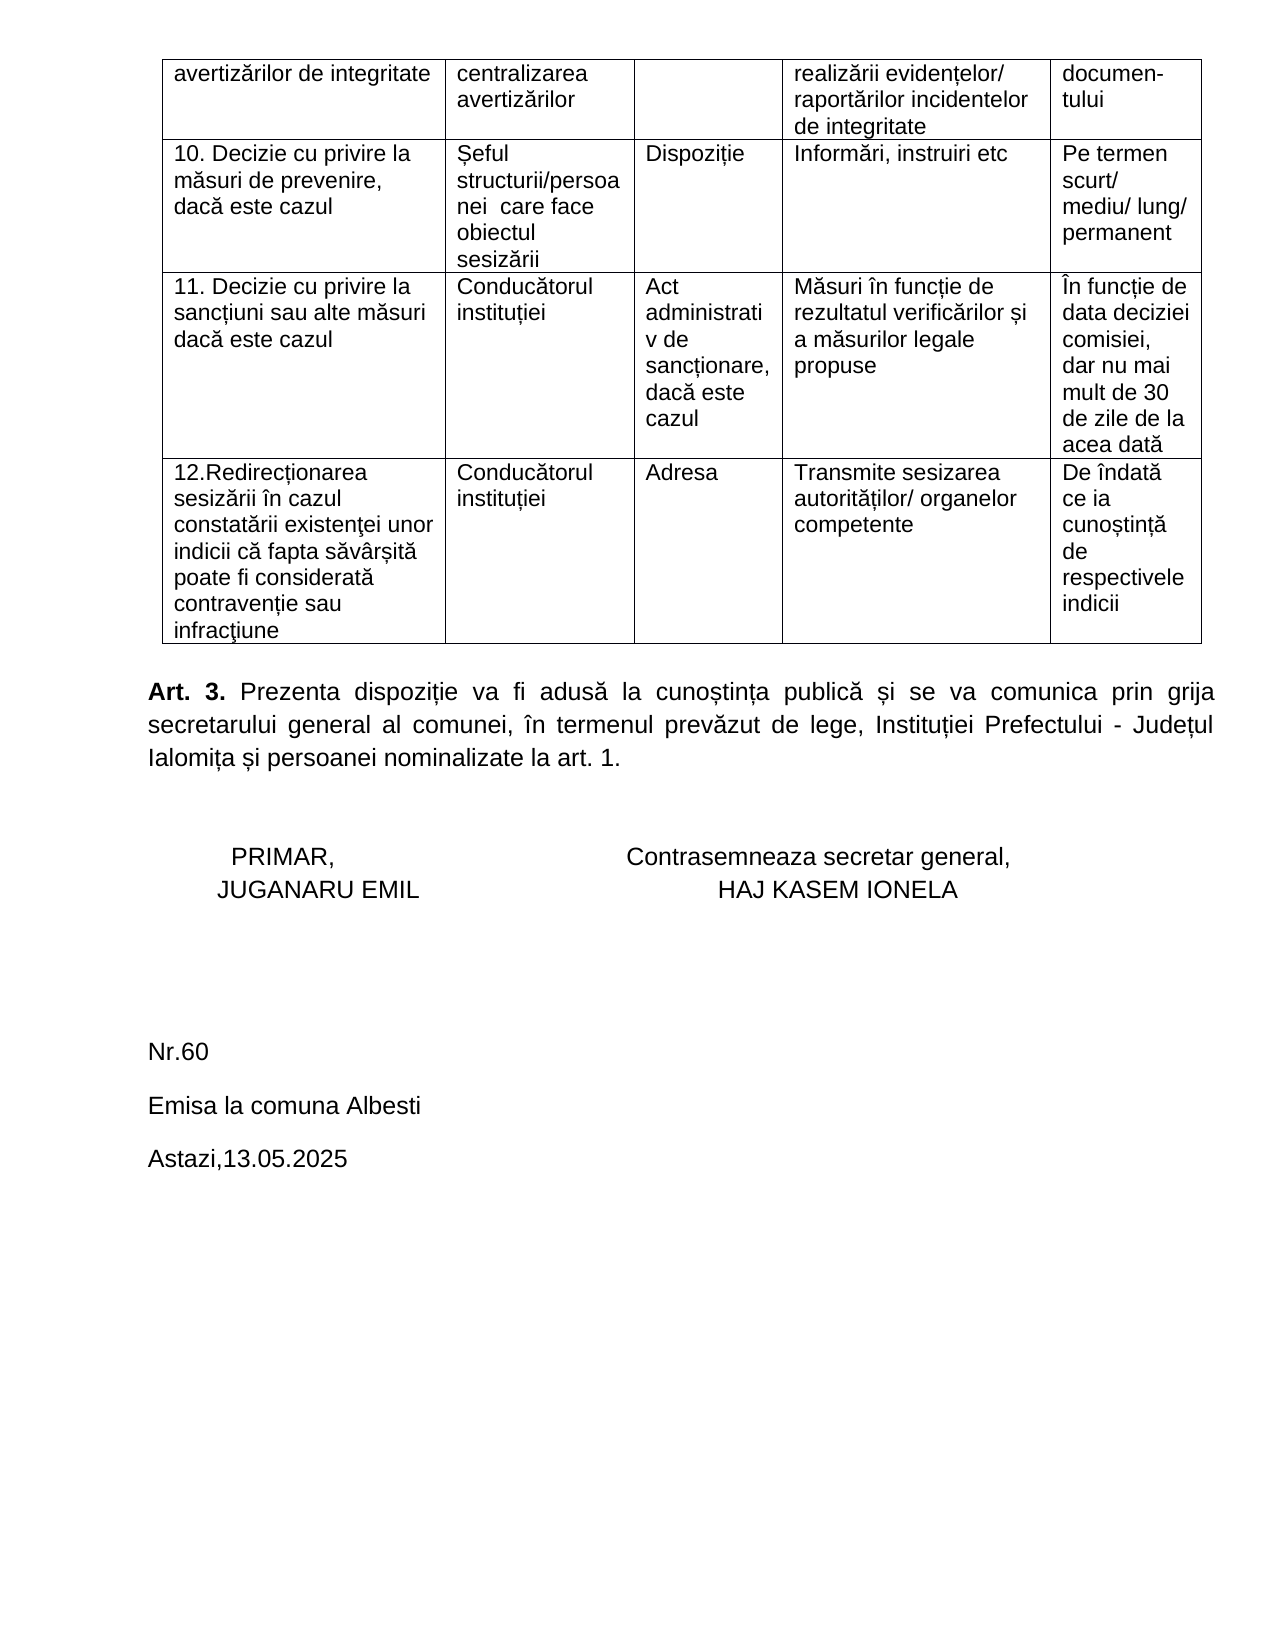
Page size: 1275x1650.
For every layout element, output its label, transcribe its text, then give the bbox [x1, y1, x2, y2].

table_cell 12.Redirecționarea sesizării în cazul constatării existenţei unor indicii că fapta săvârșită poate fi considerată contravenție sau infracţiune [163, 459, 445, 643]
table_cell [635, 60, 782, 139]
table_cell Conducătorul instituției [446, 273, 634, 457]
text Emisa la comuna Albesti [148, 1091, 1216, 1119]
table_cell 11. Decizie cu privire la sancțiuni sau alte măsuri dacă este cazul [163, 273, 445, 457]
text Nr.60 [148, 1037, 1216, 1066]
table_cell Dispoziție [635, 140, 782, 272]
table_cell realizării evidențelor/ raportărilor incidentelor de integritate [783, 60, 1050, 139]
table_cell Act administrativ de sancționare, dacă este cazul [635, 273, 782, 457]
table_cell Informări, instruiri etc [783, 140, 1050, 272]
table_cell documen-tului [1051, 60, 1201, 139]
table_cell De îndată ce ia cunoștință de respectivele indicii [1051, 459, 1201, 643]
text Astazi,13.05.2025 [148, 1144, 1216, 1173]
table_cell Șeful structurii/persoanei care face obiectul sesizării [446, 140, 634, 272]
table_cell avertizărilor de integritate [163, 60, 445, 139]
table_cell În funcție de data deciziei comisiei, dar nu mai mult de 30 de zile de la acea dată [1051, 273, 1201, 457]
table_cell Adresa [635, 459, 782, 643]
table_cell Pe termen scurt/ mediu/ lung/ permanent [1051, 140, 1201, 272]
text PRIMAR, Contrasemneaza secretar general, [148, 842, 1216, 871]
table_cell centralizarea avertizărilor [446, 60, 634, 139]
table_cell Transmite sesizarea autorităților/ organelor competente [783, 459, 1050, 643]
text Art. 3. Prezenta dispoziție va fi adusă la cunoștința publică și se va comunica prin grija secretarului general al comunei, în termenul prevăzut de lege, Instituției Prefectului - Județul Ialomița și persoanei nominalizate la art. 1. [148, 677, 1216, 772]
text JUGANARU EMIL HAJ KASEM IONELA [148, 875, 1216, 904]
table_cell 10. Decizie cu privire la măsuri de prevenire, dacă este cazul [163, 140, 445, 272]
table_cell Măsuri în funcție de rezultatul verificărilor și a măsurilor legale propuse [783, 273, 1050, 457]
table_cell Conducătorul instituției [446, 459, 634, 643]
